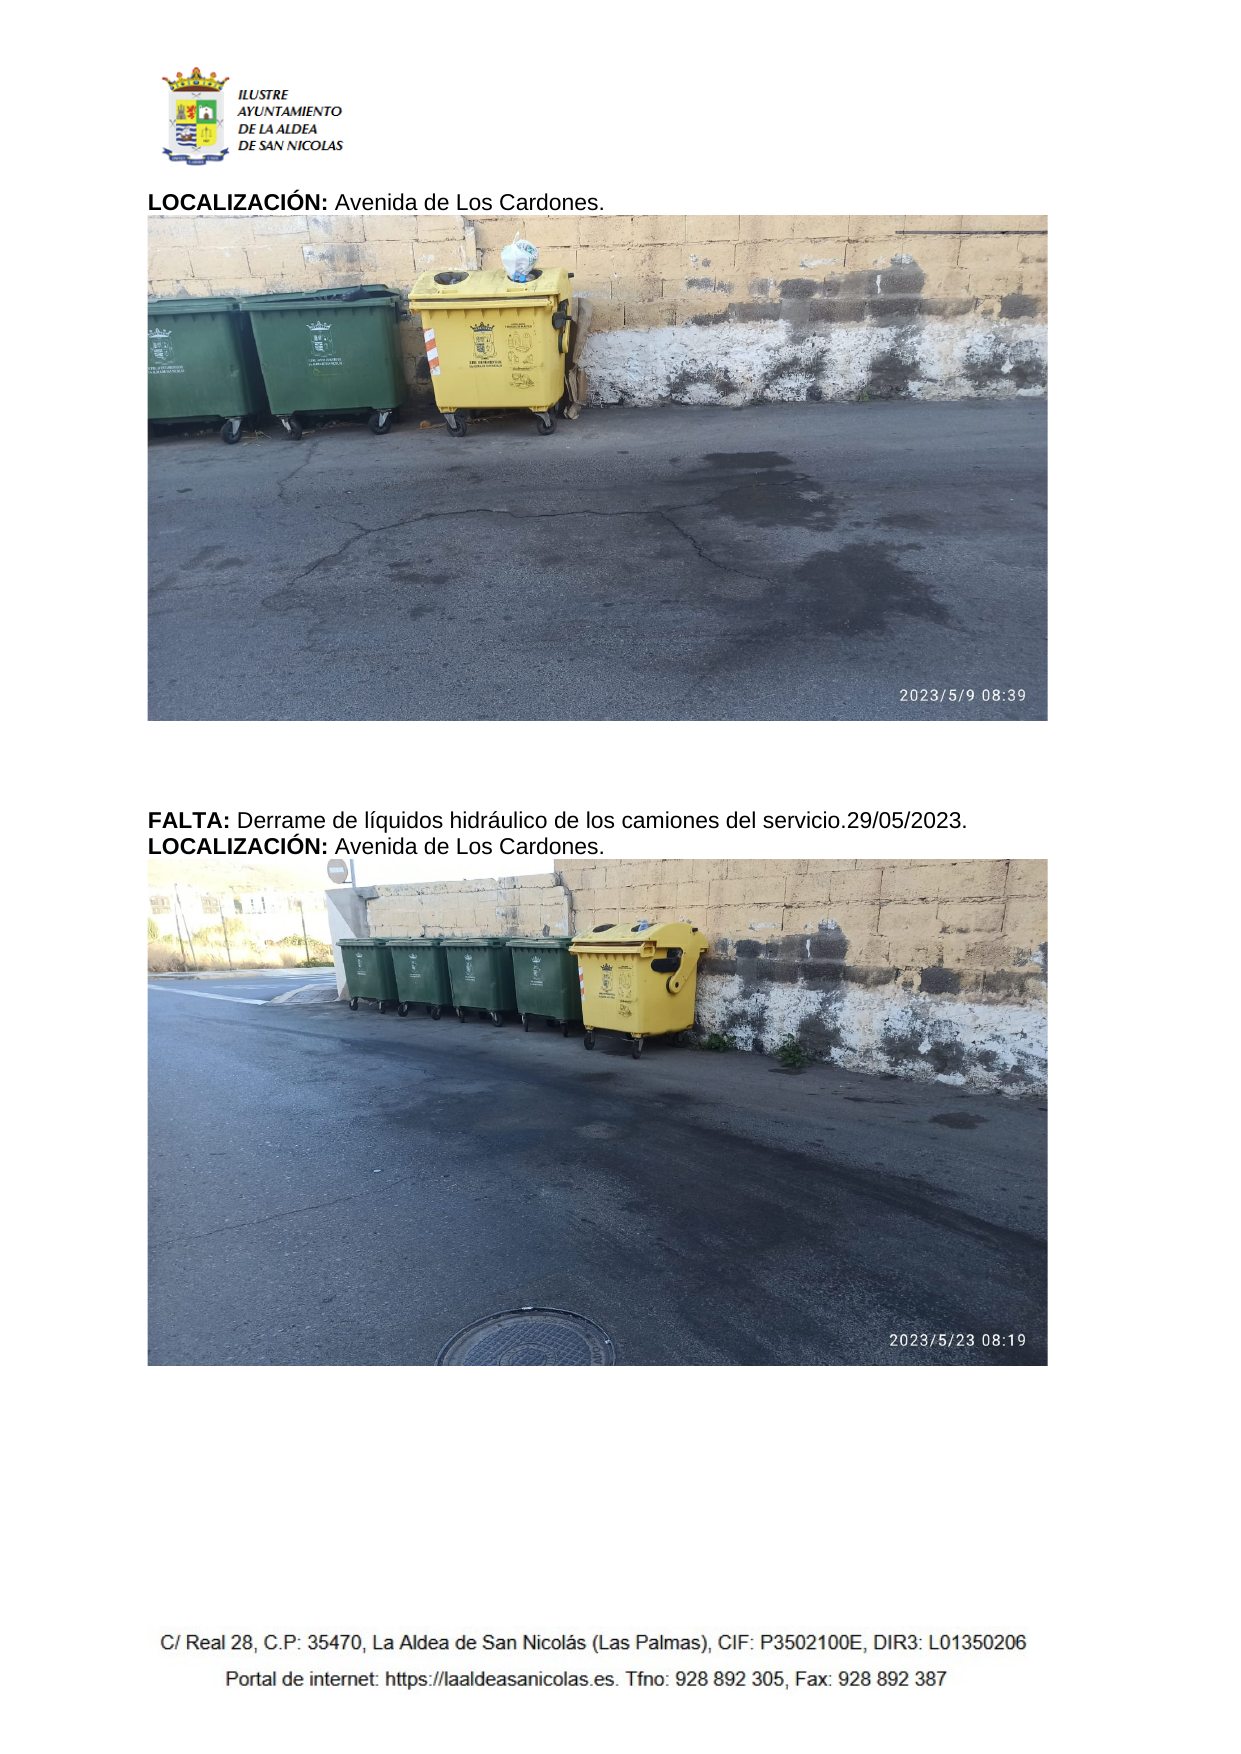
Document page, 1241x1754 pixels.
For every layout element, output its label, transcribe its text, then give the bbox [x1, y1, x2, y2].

text FALTA: Derrame de líquidos hidráulico de los camiones del servicio.29/05/2023. [148, 807, 1093, 833]
picture [148, 860, 1048, 1366]
picture [148, 1626, 1034, 1695]
picture [148, 215, 1048, 721]
text LOCALIZACIÓN: Avenida de Los Cardones. [148, 188, 1093, 215]
text LOCALIZACIÓN: Avenida de Los Cardones. [148, 833, 1093, 860]
picture [148, 59, 359, 173]
